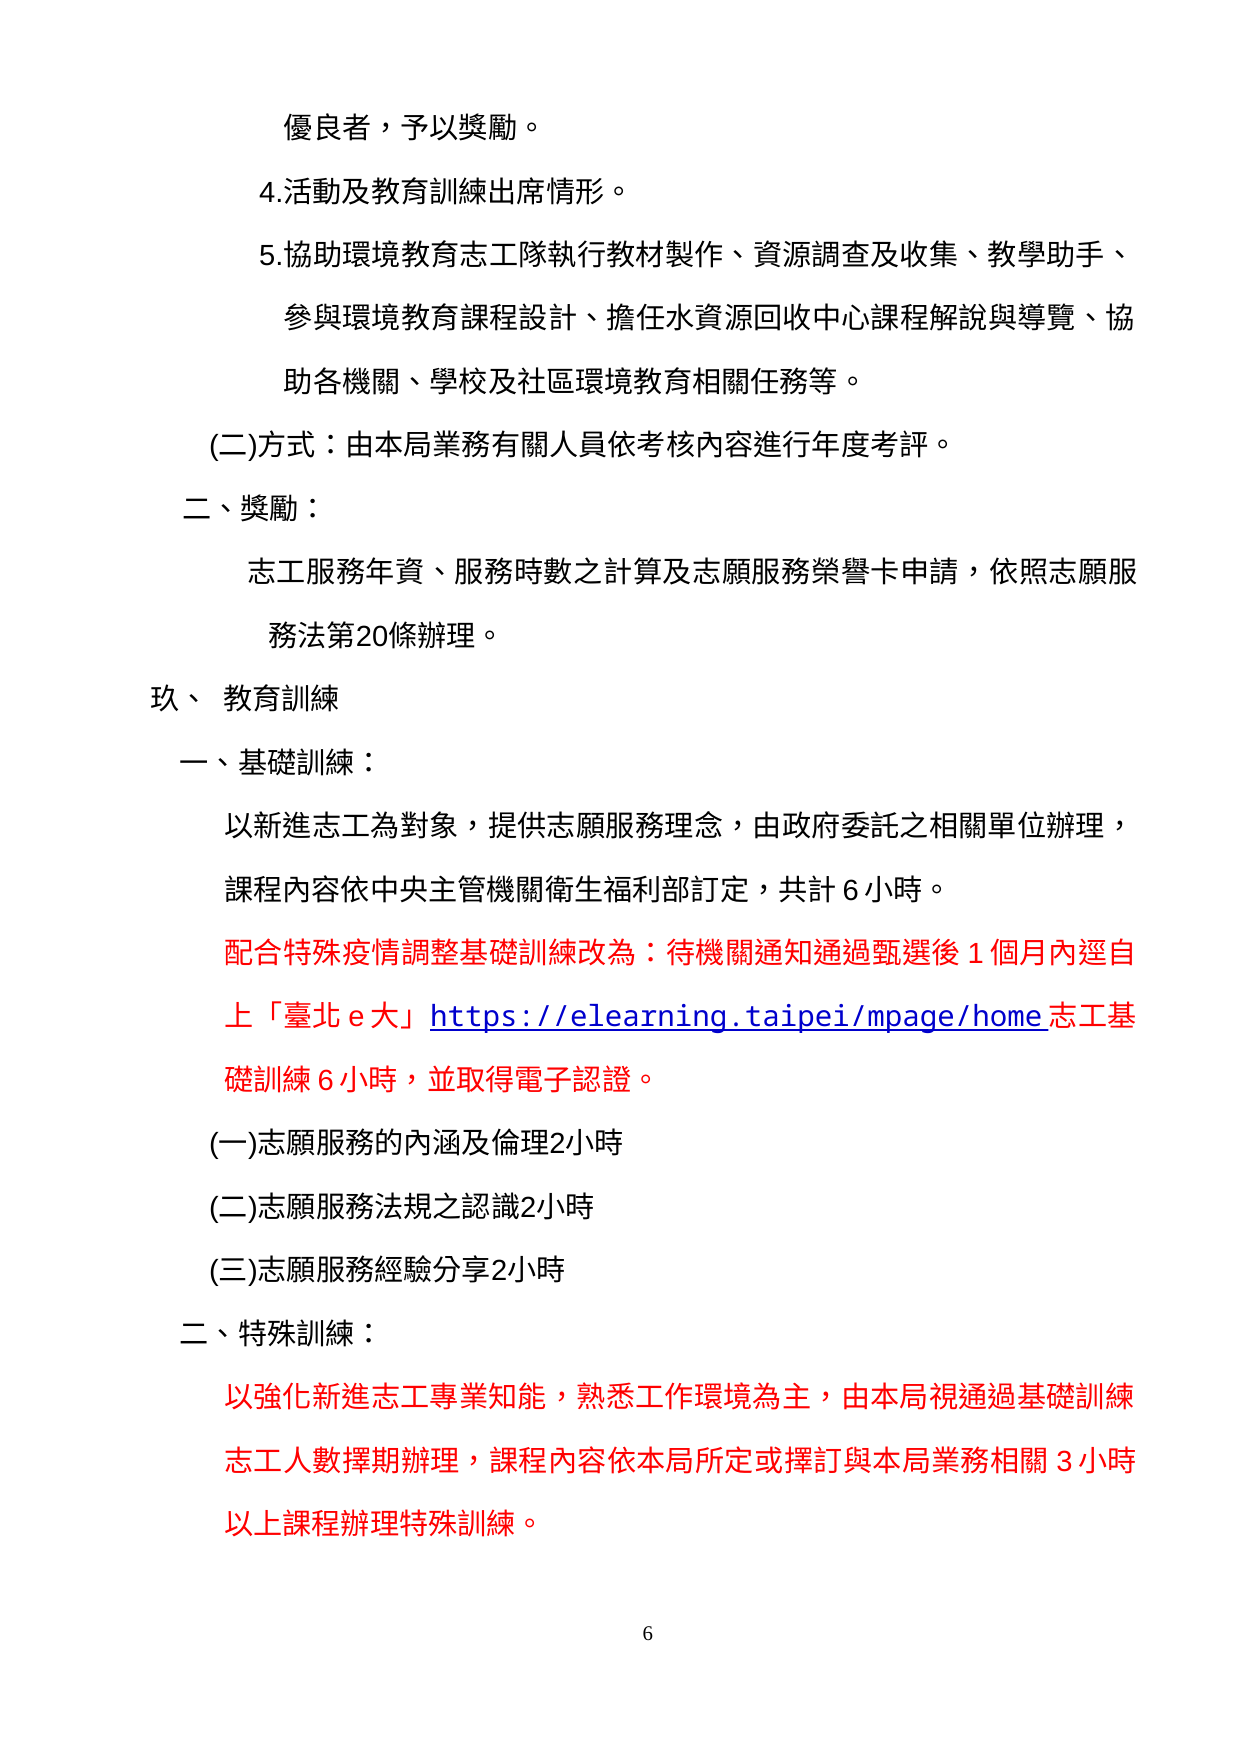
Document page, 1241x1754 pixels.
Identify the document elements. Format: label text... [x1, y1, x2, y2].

text (二)方式：由本局業務有關人員依考核內容進行年度考評。 [209, 422, 1137, 464]
text 5.協助環境教育志工隊執行教材製作、資源調查及收集、教學助手、參與環境教育課程設計、擔任水資源回收中心課程解說與導覽、協助各機關、學校及社區環境教育相關任務等。 [259, 232, 1137, 401]
text 以新進志工為對象，提供志願服務理念，由政府委託之相關單位辦理，課程內容依中央主管機關衛生福利部訂定，共計6小時。 [224, 803, 1137, 908]
text 玖、 教育訓練 [150, 676, 1137, 718]
text 4.活動及教育訓練出席情形。 [259, 168, 1137, 211]
text 配合特殊疫情調整基礎訓練改為：待機關通知通過甄選後1個月內逕自上「臺北e大」https://elearning.taipei/mpage/home志工基礎訓練6小時，並取得電子認證。 [224, 929, 1137, 1099]
text 二、獎勵： [182, 485, 1137, 528]
text 二、特殊訓練： [179, 1310, 1137, 1352]
text (三)志願服務經驗分享2小時 [209, 1247, 1137, 1289]
text 一、基礎訓練： [179, 739, 1137, 781]
text 志工服務年資、服務時數之計算及志願服務榮譽卡申請，依照志願服務法第20條辦理。 [247, 549, 1137, 654]
text (二)志願服務法規之認識2小時 [209, 1183, 1137, 1226]
text (一)志願服務的內涵及倫理2小時 [209, 1120, 1137, 1162]
text 優良者，予以獎勵。 [259, 105, 1137, 147]
text 以強化新進志工專業知能，熟悉工作環境為主，由本局視通過基礎訓練志工人數擇期辦理，課程內容依本局所定或擇訂與本局業務相關3小時以上課程辦理特殊訓練。 [224, 1374, 1137, 1543]
